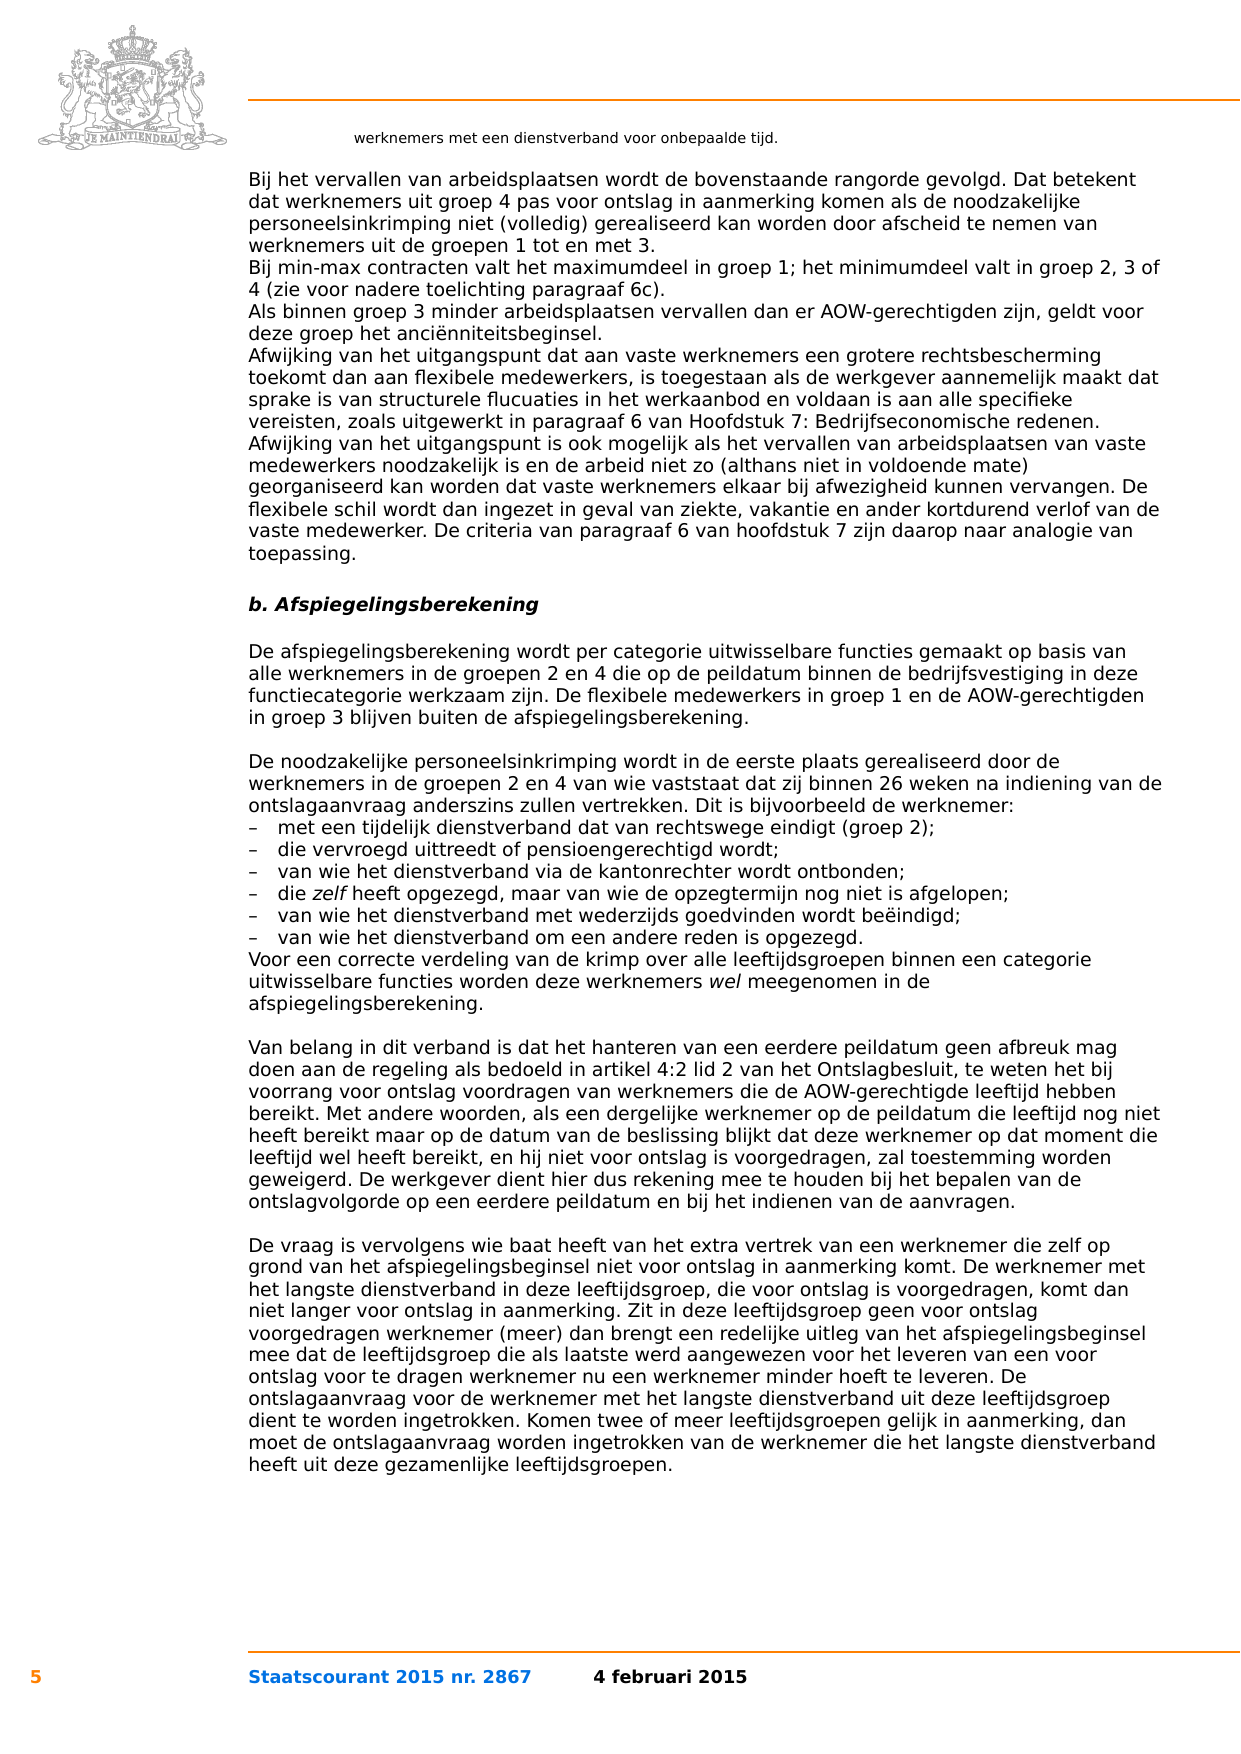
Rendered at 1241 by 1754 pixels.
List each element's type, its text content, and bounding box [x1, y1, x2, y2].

table_cell [248, 130, 347, 147]
subtitle b. Afspiegelingsberekening [248, 594, 1163, 616]
text Afwijking van het uitgangspunt dat aan vaste werknemers een grotere rechtsbescherming toekomt dan aan flexibele medewerkers, is toegestaan als de werkgever aannemelijk maakt dat sprake is van structurele flucuaties in het werkaanbod en voldaan is aan alle specifieke vereisten, zoals uitgewerkt in paragraaf 6 van Hoofdstuk 7: Bedrijfseconomische redenen. Afwijking van het uitgangspunt is ook mogelijk als het vervallen van arbeidsplaatsen van vaste medewerkers noodzakelijk is en de arbeid niet zo (althans niet in voldoende mate) georganiseerd kan worden dat vaste werknemers elkaar bij afwezigheid kunnen vervangen. De flexibele schil wordt dan ingezet in geval van ziekte, vakantie en ander kortdurend verlof van de vaste medewerker. De criteria van paragraaf 6 van hoofdstuk 7 zijn daarop naar analogie van toepassing. [248, 344, 1163, 564]
text – van wie het dienstverband met wederzijds goedvinden wordt beëindigd; [248, 905, 1163, 927]
text Als binnen groep 3 minder arbeidsplaatsen vervallen dan er AOW-gerechtigden zijn, geldt voor deze groep het anciënniteitsbeginsel. [248, 301, 1163, 344]
text – die zelf heeft opgezegd, maar van wie de opzegtermijn nog niet is afgelopen; [248, 883, 1163, 905]
text De afspiegelingsberekening wordt per categorie uitwisselbare functies gemaakt op basis van alle werknemers in de groepen 2 en 4 die op de peildatum binnen de bedrijfsvestiging in deze functiecategorie werkzaam zijn. De flexibele medewerkers in groep 1 en de AOW-gerechtigden in groep 3 blijven buiten de afspiegelingsberekening. [248, 641, 1163, 729]
text De vraag is vervolgens wie baat heeft van het extra vertrek van een werknemer die zelf op grond van het afspiegelingsbeginsel niet voor ontslag in aanmerking komt. De werknemer met het langste dienstverband in deze leeftijdsgroep, die voor ontslag is voorgedragen, komt dan niet langer voor ontslag in aanmerking. Zit in deze leeftijdsgroep geen voor ontslag voorgedragen werknemer (meer) dan brengt een redelijke uitleg van het afspiegelingsbeginsel mee dat de leeftijdsgroep die als laatste werd aangewezen voor het leveren van een voor ontslag voor te dragen werknemer nu een werknemer minder hoeft te leveren. De ontslagaanvraag voor de werknemer met het langste dienstverband uit deze leeftijdsgroep dient te worden ingetrokken. Komen twee of meer leeftijdsgroepen gelijk in aanmerking, dan moet de ontslagaanvraag worden ingetrokken van de werknemer die het langste dienstverband heeft uit deze gezamenlijke leeftijdsgroepen. [248, 1234, 1163, 1476]
text De noodzakelijke personeelsinkrimping wordt in de eerste plaats gerealiseerd door de werknemers in de groepen 2 en 4 van wie vaststaat dat zij binnen 26 weken na indiening van de ontslagaanvraag anderszins zullen vertrekken. Dit is bijvoorbeeld de werknemer: [248, 751, 1163, 817]
text Bij min-max contracten valt het maximumdeel in groep 1; het minimumdeel valt in groep 2, 3 of 4 (zie voor nadere toelichting paragraaf 6c). [248, 257, 1163, 301]
text Voor een correcte verdeling van de krimp over alle leeftijdsgroepen binnen een categorie uitwisselbare functies worden deze werknemers wel meegenomen in de afspiegelingsberekening. [248, 949, 1163, 1015]
text – van wie het dienstverband via de kantonrechter wordt ontbonden; [248, 861, 1163, 883]
text Bij het vervallen van arbeidsplaatsen wordt de bovenstaande rangorde gevolgd. Dat betekent dat werknemers uit groep 4 pas voor ontslag in aanmerking komen als de noodzakelijke personeelsinkrimping niet (volledig) gerealiseerd kan worden door afscheid te nemen van werknemers uit de groepen 1 tot en met 3. [248, 169, 1163, 257]
text – met een tijdelijk dienstverband dat van rechtswege eindigt (groep 2); [248, 817, 1163, 839]
picture [38, 25, 227, 150]
text Van belang in dit verband is dat het hanteren van een eerdere peildatum geen afbreuk mag doen aan de regeling als bedoeld in artikel 4:2 lid 2 van het Ontslagbesluit, te weten het bij voorrang voor ontslag voordragen van werknemers die de AOW-gerechtigde leeftijd hebben bereikt. Met andere woorden, als een dergelijke werknemer op de peildatum die leeftijd nog niet heeft bereikt maar op de datum van de beslissing blijkt dat deze werknemer op dat moment die leeftijd wel heeft bereikt, en hij niet voor ontslag is voorgedragen, zal toestemming worden geweigerd. De werkgever dient hier dus rekening mee te houden bij het bepalen van de ontslagvolgorde op een eerdere peildatum en bij het indienen van de aanvragen. [248, 1037, 1163, 1213]
text – van wie het dienstverband om een andere reden is opgezegd. [248, 927, 1163, 949]
table_cell werknemers met een dienstverband voor onbepaalde tijd. [348, 130, 1163, 147]
text – die vervroegd uittreedt of pensioengerechtigd wordt; [248, 839, 1163, 861]
